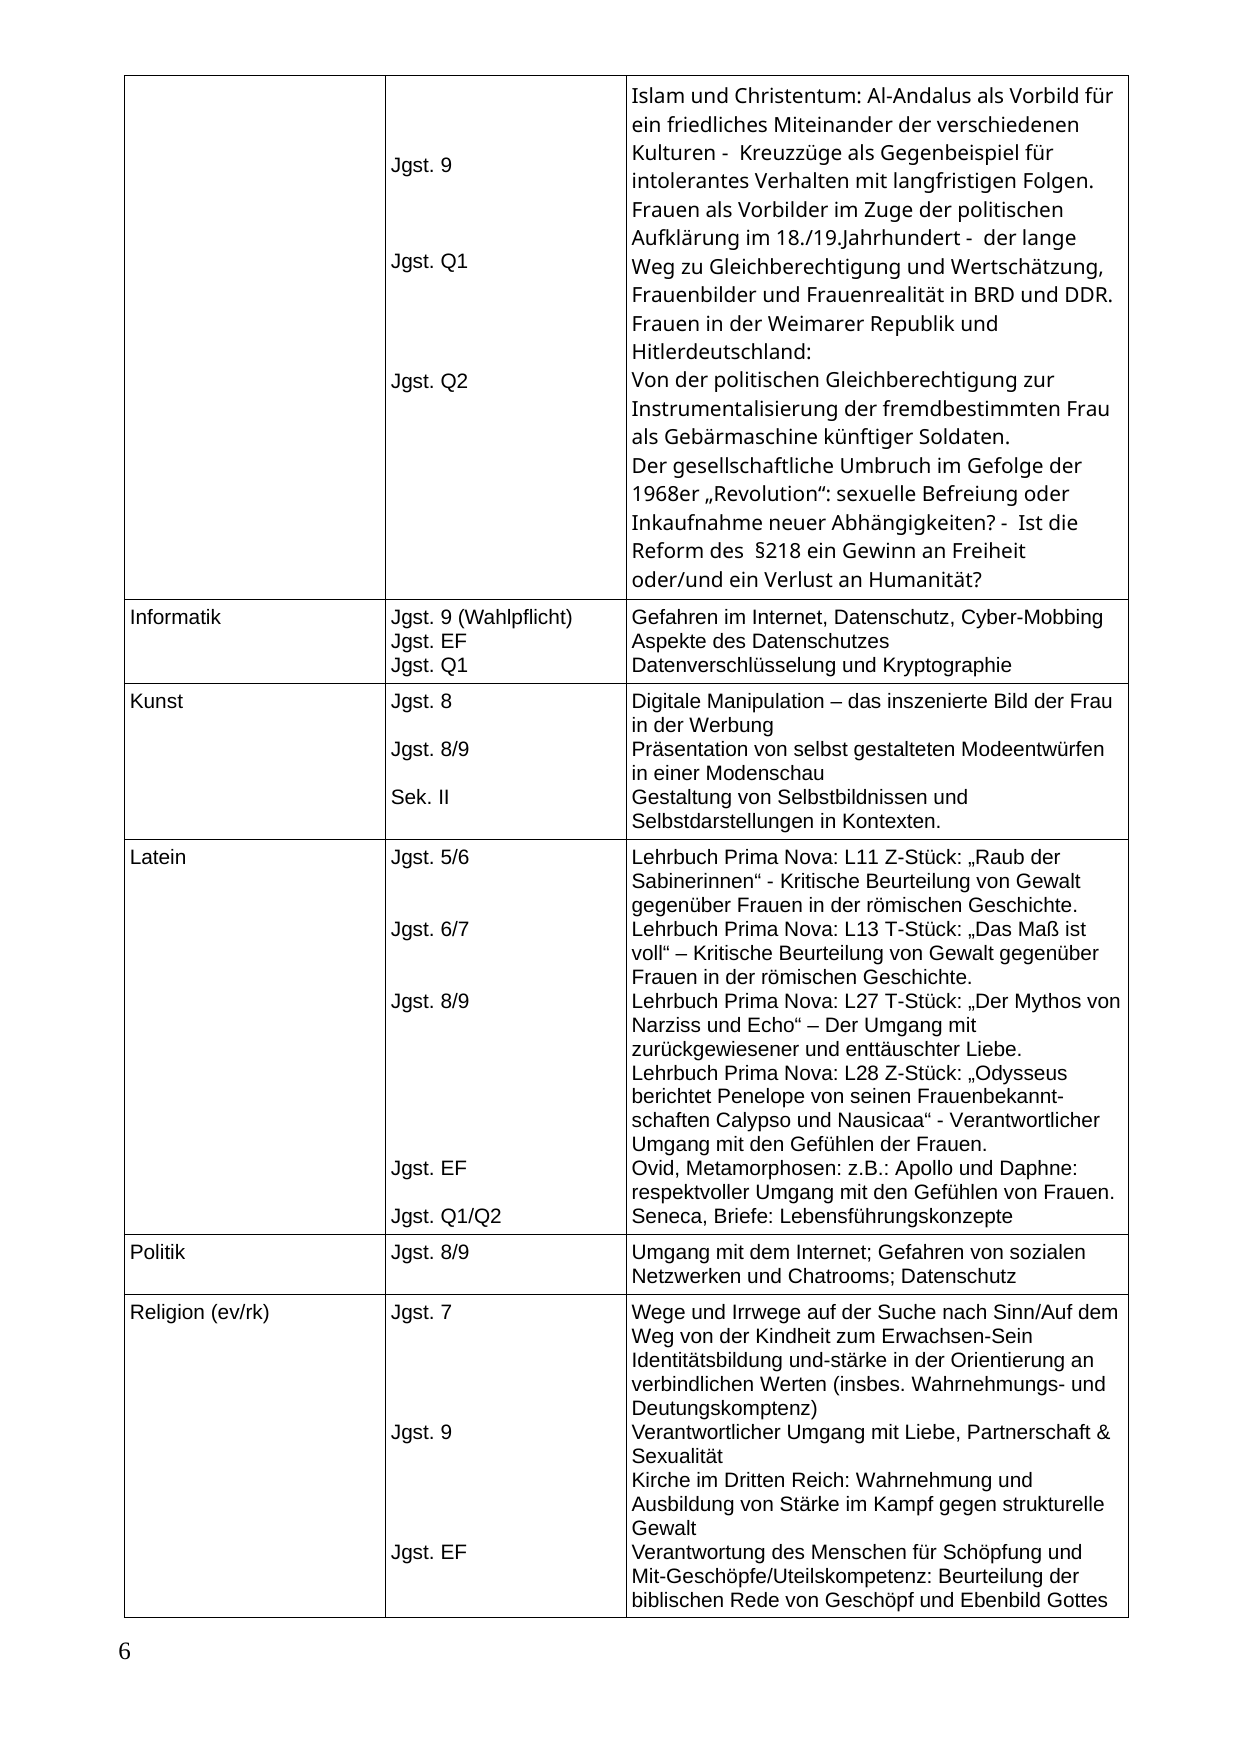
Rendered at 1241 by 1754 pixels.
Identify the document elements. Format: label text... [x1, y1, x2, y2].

table_cell Digitale Manipulation – das inszenierte Bild der Frau in der Werbung Präsentation von selbst gestalteten Modeentwürfen in einer Modenschau Gestaltung von Selbstbildnissen und Selbstdarstellungen in Kontexten. [627, 684, 1128, 838]
table_cell Jgst. 7 Jgst. 9 Jgst. EF [386, 1295, 626, 1617]
table_cell Umgang mit dem Internet; Gefahren von sozialen Netzwerken und Chatrooms; Datenschutz [627, 1235, 1128, 1294]
table_cell Jgst. 9 (Wahlpflicht) Jgst. EF Jgst. Q1 [386, 600, 626, 683]
table_cell Politik [125, 1235, 385, 1294]
table_cell [125, 76, 385, 599]
table_cell Lehrbuch Prima Nova: L11 Z-Stück: „Raub der Sabinerinnen“ - Kritische Beurteilung von Gewalt gegenüber Frauen in der römischen Geschichte. Lehrbuch Prima Nova: L13 T-Stück: „Das Maß ist voll“ – Kritische Beurteilung von Gewalt gegenüber Frauen in der römischen Geschichte. Lehrbuch Prima Nova: L27 T-Stück: „Der Mythos von Narziss und Echo“ – Der Umgang mit zurückgewiesener und enttäuschter Liebe. Lehrbuch Prima Nova: L28 Z-Stück: „Odysseus berichtet Penelope von seinen Frauenbekannt-schaften Calypso und Nausicaa“ - Verantwortlicher Umgang mit den Gefühlen der Frauen. Ovid, Metamorphosen: z.B.: Apollo und Daphne: respektvoller Umgang mit den Gefühlen von Frauen. Seneca, Briefe: Lebensführungskonzepte [627, 840, 1128, 1234]
table_cell Latein [125, 840, 385, 1234]
table_cell Kunst [125, 684, 385, 838]
table_cell Jgst. 9 Jgst. Q1 Jgst. Q2 [386, 76, 626, 599]
table_cell Religion (ev/rk) [125, 1295, 385, 1617]
table_cell Informatik [125, 600, 385, 683]
table_cell Gefahren im Internet, Datenschutz, Cyber-Mobbing Aspekte des Datenschutzes Datenverschlüsselung und Kryptographie [627, 600, 1128, 683]
table_cell Jgst. 8/9 [386, 1235, 626, 1294]
table_cell Jgst. 5/6 Jgst. 6/7 Jgst. 8/9 Jgst. EF Jgst. Q1/Q2 [386, 840, 626, 1234]
table_cell Wege und Irrwege auf der Suche nach Sinn/Auf dem Weg von der Kindheit zum Erwachsen-Sein Identitätsbildung und-stärke in der Orientierung an verbindlichen Werten (insbes. Wahrnehmungs- und Deutungskomptenz) Verantwortlicher Umgang mit Liebe, Partnerschaft & Sexualität Kirche im Dritten Reich: Wahrnehmung und Ausbildung von Stärke im Kampf gegen strukturelle Gewalt Verantwortung des Menschen für Schöpfung und Mit-Geschöpfe/Uteilskompetenz: Beurteilung der biblischen Rede von Geschöpf und Ebenbild Gottes [627, 1295, 1128, 1617]
table_cell Islam und Christentum: Al-Andalus als Vorbild für ein friedliches Miteinander der verschiedenen Kulturen - Kreuzzüge als Gegenbeispiel für intolerantes Verhalten mit langfristigen Folgen. Frauen als Vorbilder im Zuge der politischen Aufklärung im 18./19.Jahrhundert - der lange Weg zu Gleichberechtigung und Wertschätzung, Frauenbilder und Frauenrealität in BRD und DDR. Frauen in der Weimarer Republik und Hitlerdeutschland: Von der politischen Gleichberechtigung zur Instrumentalisierung der fremdbestimmten Frau als Gebärmaschine künftiger Soldaten. Der gesellschaftliche Umbruch im Gefolge der 1968er „Revolution“: sexuelle Befreiung oder Inkaufnahme neuer Abhängigkeiten? - Ist die Reform des §218 ein Gewinn an Freiheit oder/und ein Verlust an Humanität? [627, 76, 1128, 599]
table_cell Jgst. 8 Jgst. 8/9 Sek. II [386, 684, 626, 838]
